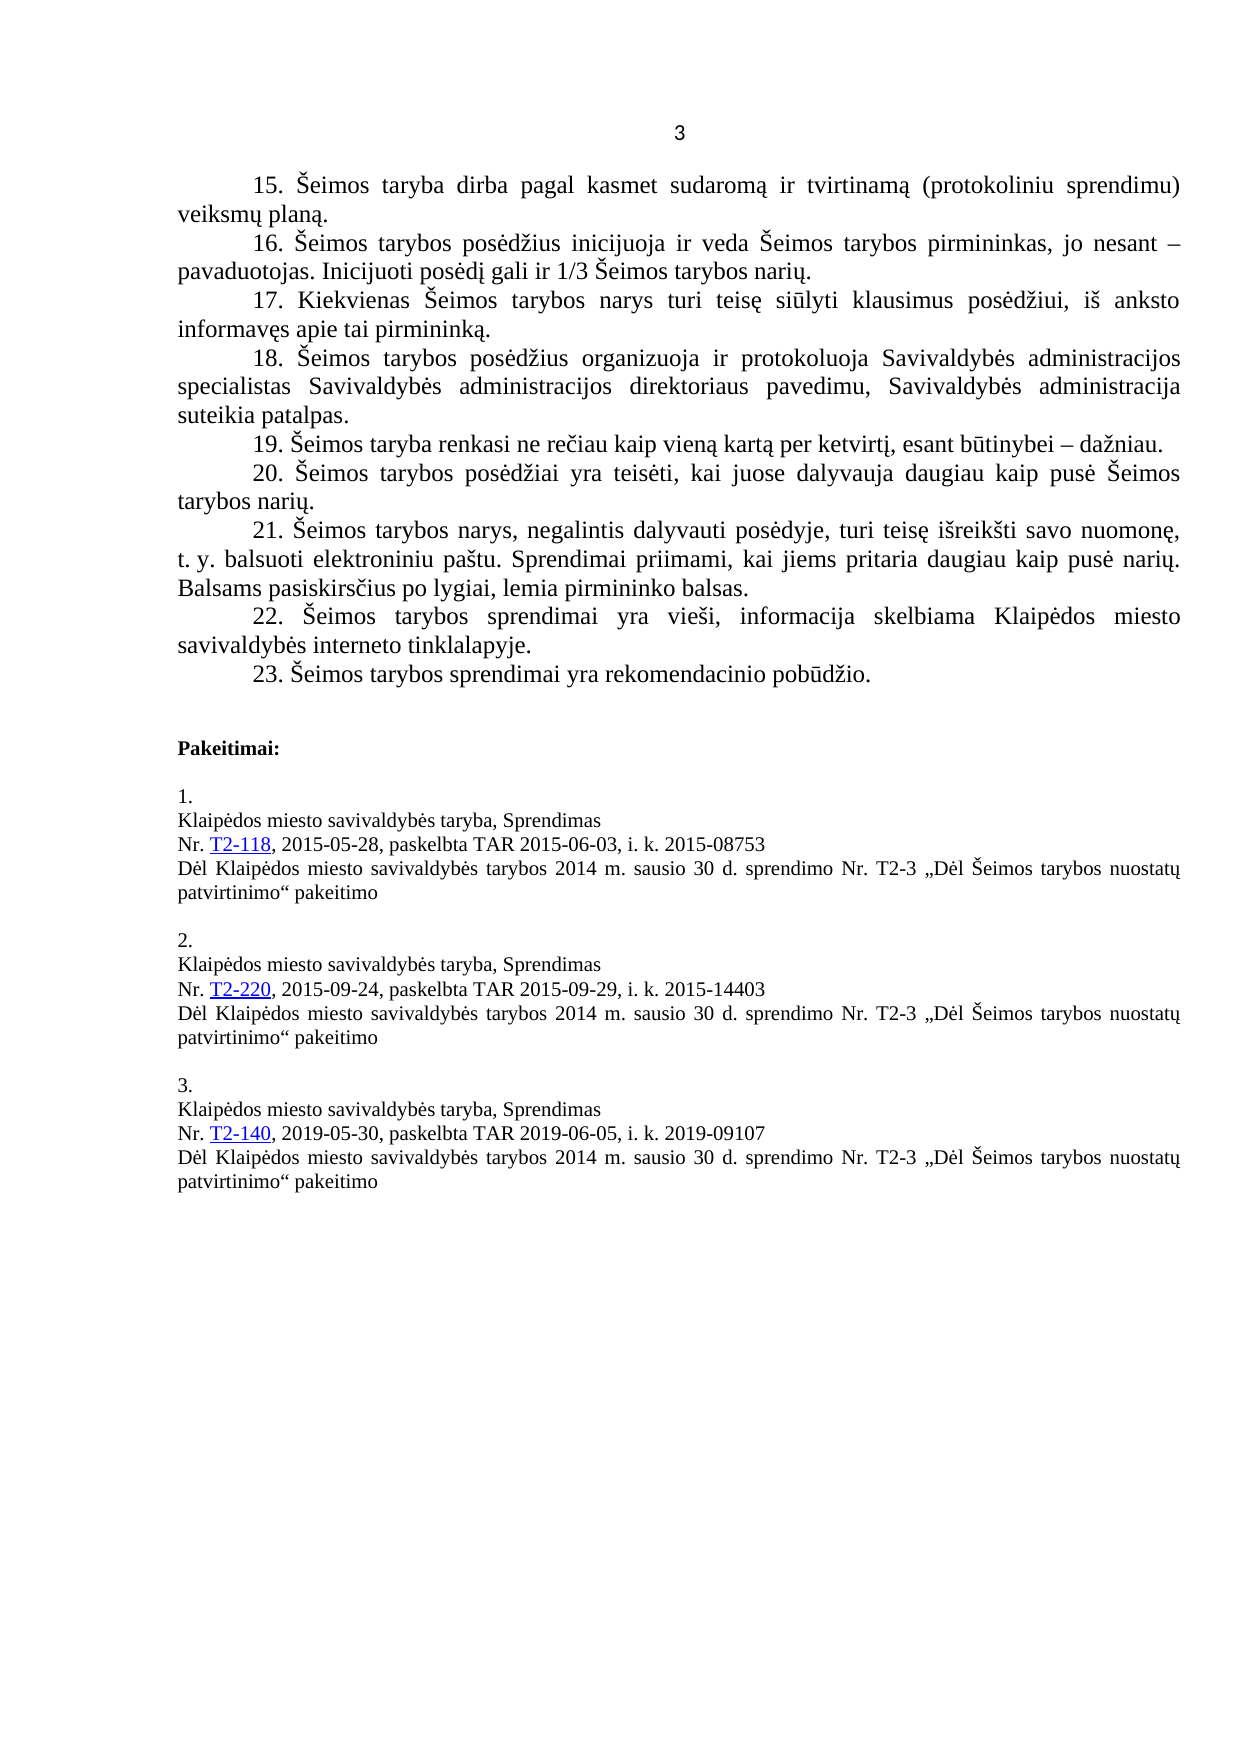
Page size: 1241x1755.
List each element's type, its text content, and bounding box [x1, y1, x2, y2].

text 21. Šeimos tarybos narys, negalintis dalyvauti posėdyje, turi teisę išreikšti savo nuomonę, t. y. balsuoti elektroniniu paštu. Sprendimai priimami, kai jiems pritaria daugiau kaip pusė narių. Balsams pasiskirsčius po lygiai, lemia pirmininko balsas. [177, 515, 1181, 601]
text Klaipėdos miesto savivaldybės taryba, Sprendimas [177, 1097, 1181, 1121]
text Dėl Klaipėdos miesto savivaldybės tarybos 2014 m. sausio 30 d. sprendimo Nr. T2-3 „Dėl Šeimos tarybos nuostatų patvirtinimo“ pakeitimo [177, 1001, 1181, 1049]
text 22. Šeimos tarybos sprendimai yra vieši, informacija skelbiama Klaipėdos miesto savivaldybės interneto tinklalapyje. [177, 601, 1181, 659]
text 20. Šeimos tarybos posėdžiai yra teisėti, kai juose dalyvauja daugiau kaip pusė Šeimos tarybos narių. [177, 458, 1181, 515]
text 17. Kiekvienas Šeimos tarybos narys turi teisę siūlyti klausimus posėdžiui, iš anksto informavęs apie tai pirmininką. [177, 285, 1181, 343]
text Klaipėdos miesto savivaldybės taryba, Sprendimas [177, 952, 1181, 976]
text Nr. T2-140, 2019-05-30, paskelbta TAR 2019-06-05, i. k. 2019-09107 [177, 1121, 1181, 1145]
text Dėl Klaipėdos miesto savivaldybės tarybos 2014 m. sausio 30 d. sprendimo Nr. T2-3 „Dėl Šeimos tarybos nuostatų patvirtinimo“ pakeitimo [177, 1145, 1181, 1193]
text 1. [177, 784, 1181, 808]
text Dėl Klaipėdos miesto savivaldybės tarybos 2014 m. sausio 30 d. sprendimo Nr. T2-3 „Dėl Šeimos tarybos nuostatų patvirtinimo“ pakeitimo [177, 856, 1181, 904]
text 19. Šeimos taryba renkasi ne rečiau kaip vieną kartą per ketvirtį, esant būtinybei – dažniau. [177, 429, 1181, 458]
text 23. Šeimos tarybos sprendimai yra rekomendacinio pobūdžio. [177, 659, 1181, 688]
text 2. [177, 928, 1181, 952]
text Nr. T2-220, 2015-09-24, paskelbta TAR 2015-09-29, i. k. 2015-14403 [177, 976, 1181, 1001]
text 18. Šeimos tarybos posėdžius organizuoja ir protokoluoja Savivaldybės administracijos specialistas Savivaldybės administracijos direktoriaus pavedimu, Savivaldybės administracija suteikia patalpas. [177, 343, 1181, 429]
text Pakeitimai: [177, 736, 1181, 760]
text 15. Šeimos taryba dirba pagal kasmet sudaromą ir tvirtinamą (protokoliniu sprendimu) veiksmų planą. [177, 170, 1181, 228]
text Klaipėdos miesto savivaldybės taryba, Sprendimas [177, 808, 1181, 832]
text 16. Šeimos tarybos posėdžius inicijuoja ir veda Šeimos tarybos pirmininkas, jo nesant – pavaduotojas. Inicijuoti posėdį gali ir 1/3 Šeimos tarybos narių. [177, 228, 1181, 285]
text 3. [177, 1073, 1181, 1097]
text Nr. T2-118, 2015-05-28, paskelbta TAR 2015-06-03, i. k. 2015-08753 [177, 832, 1181, 856]
